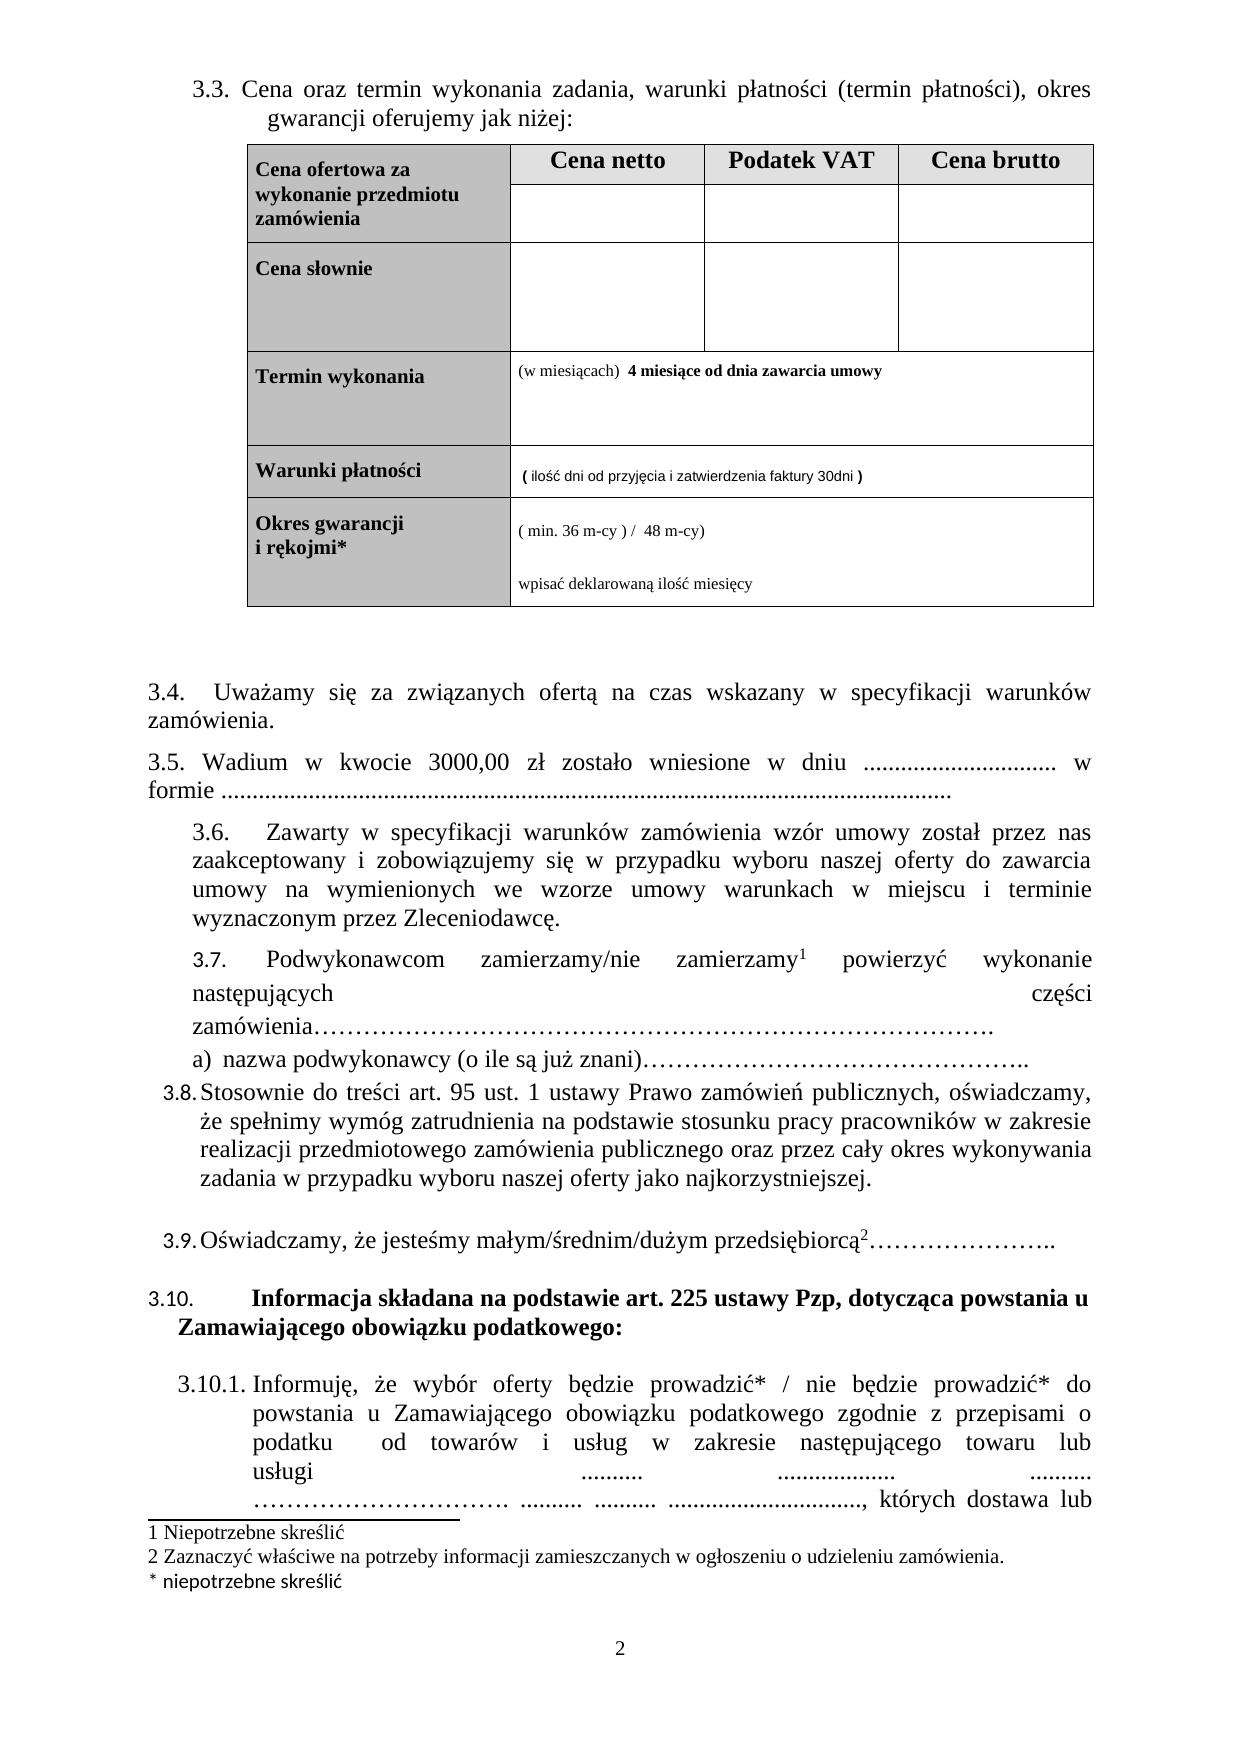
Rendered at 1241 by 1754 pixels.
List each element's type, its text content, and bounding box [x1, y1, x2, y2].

table_cell [705, 243, 898, 351]
list Zawarty w specyfikacji warunków zamówienia wzór umowy został przez nas zaakceptowany i zobowiązujemy się w przypadku wyboru naszej oferty do zawarcia umowy na wymienionych we wzorze umowy warunkach w miejscu i terminie wyznaczonym przez Zleceniodawcę. [192, 817, 1092, 932]
list Zaznaczyć właściwe na potrzeby informacji zamieszczanych w ogłoszeniu o udzieleniu zamówienia. [148, 1544, 1092, 1568]
list Informuję, że wybór oferty będzie prowadzić* / nie będzie prowadzić* do powstania u Zamawiającego obowiązku podatkowego zgodnie z przepisami o podatku od towarów i usług w zakresie następującego towaru lub usługi .......... ................... .......... …………………………. .......... .......... ..............................., których dostawa lub [177, 1369, 1092, 1513]
text 3.4. Uważamy się za związanych ofertą na czas wskazany w specyfikacji warunków zamówienia. [148, 677, 1092, 734]
list Cena oraz termin wykonania zadania, warunki płatności (termin płatności), okres gwarancji oferujemy jak niżej: [192, 74, 1092, 131]
table_cell [511, 243, 704, 351]
table_header Cena netto [511, 145, 704, 184]
table_header Podatek VAT [705, 145, 898, 184]
list Niepotrzebne skreślić [148, 1520, 1092, 1544]
table_cell ( min. 36 m-cy ) / 48 m-cy) wpisać deklarowaną ilość miesięcy [511, 498, 1093, 606]
list Stosownie do treści art. 95 ust. 1 ustawy Prawo zamówień publicznych, oświadczamy, że spełnimy wymóg zatrudnienia na podstawie stosunku pracy pracowników w zakresie realizacji przedmiotowego zamówienia publicznego oraz przez cały okres wykonywania zadania w przypadku wyboru naszej oferty jako najkorzystniejszej. [162, 1077, 1092, 1192]
table_header Cena brutto [899, 145, 1093, 184]
table_cell [511, 185, 704, 242]
table_cell (w miesiącach) 4 miesiące od dnia zawarcia umowy [511, 352, 1093, 445]
list Oświadczamy, że jesteśmy małym/średnim/dużym przedsiębiorcą………………….. [162, 1225, 1092, 1254]
list Podwykonawcom zamierzamy/nie zamierzamy powierzyć wykonanie następujących części zamówienia………………………………………………………………………. [192, 944, 1092, 1039]
list Informacja składana na podstawie art. 225 ustawy Pzp, dotycząca powstania u Zamawiającego obowiązku podatkowego: [148, 1283, 1092, 1341]
table_cell Warunki płatności [248, 446, 510, 497]
list nazwa podwykonawcy (o ile są już znani)……………………………………….. [192, 1044, 1092, 1072]
list * niepotrzebne skreślić [148, 1568, 1092, 1593]
table_cell Termin wykonania [248, 352, 510, 445]
table_cell Okres gwarancji i rękojmi* [248, 498, 510, 606]
table_cell Cena słownie [248, 243, 510, 351]
table_cell ( ilość dni od przyjęcia i zatwierdzenia faktury 30dni ) [511, 446, 1093, 497]
table_cell [899, 185, 1093, 242]
table_cell [705, 185, 898, 242]
text 3.5. Wadium w kwocie 3000,00 zł zostało wniesione w dniu ............................... w formie ..................................................................................................................... [148, 747, 1092, 804]
table_header Cena ofertowa za wykonanie przedmiotu zamówienia [248, 145, 510, 242]
table_cell [899, 243, 1093, 351]
